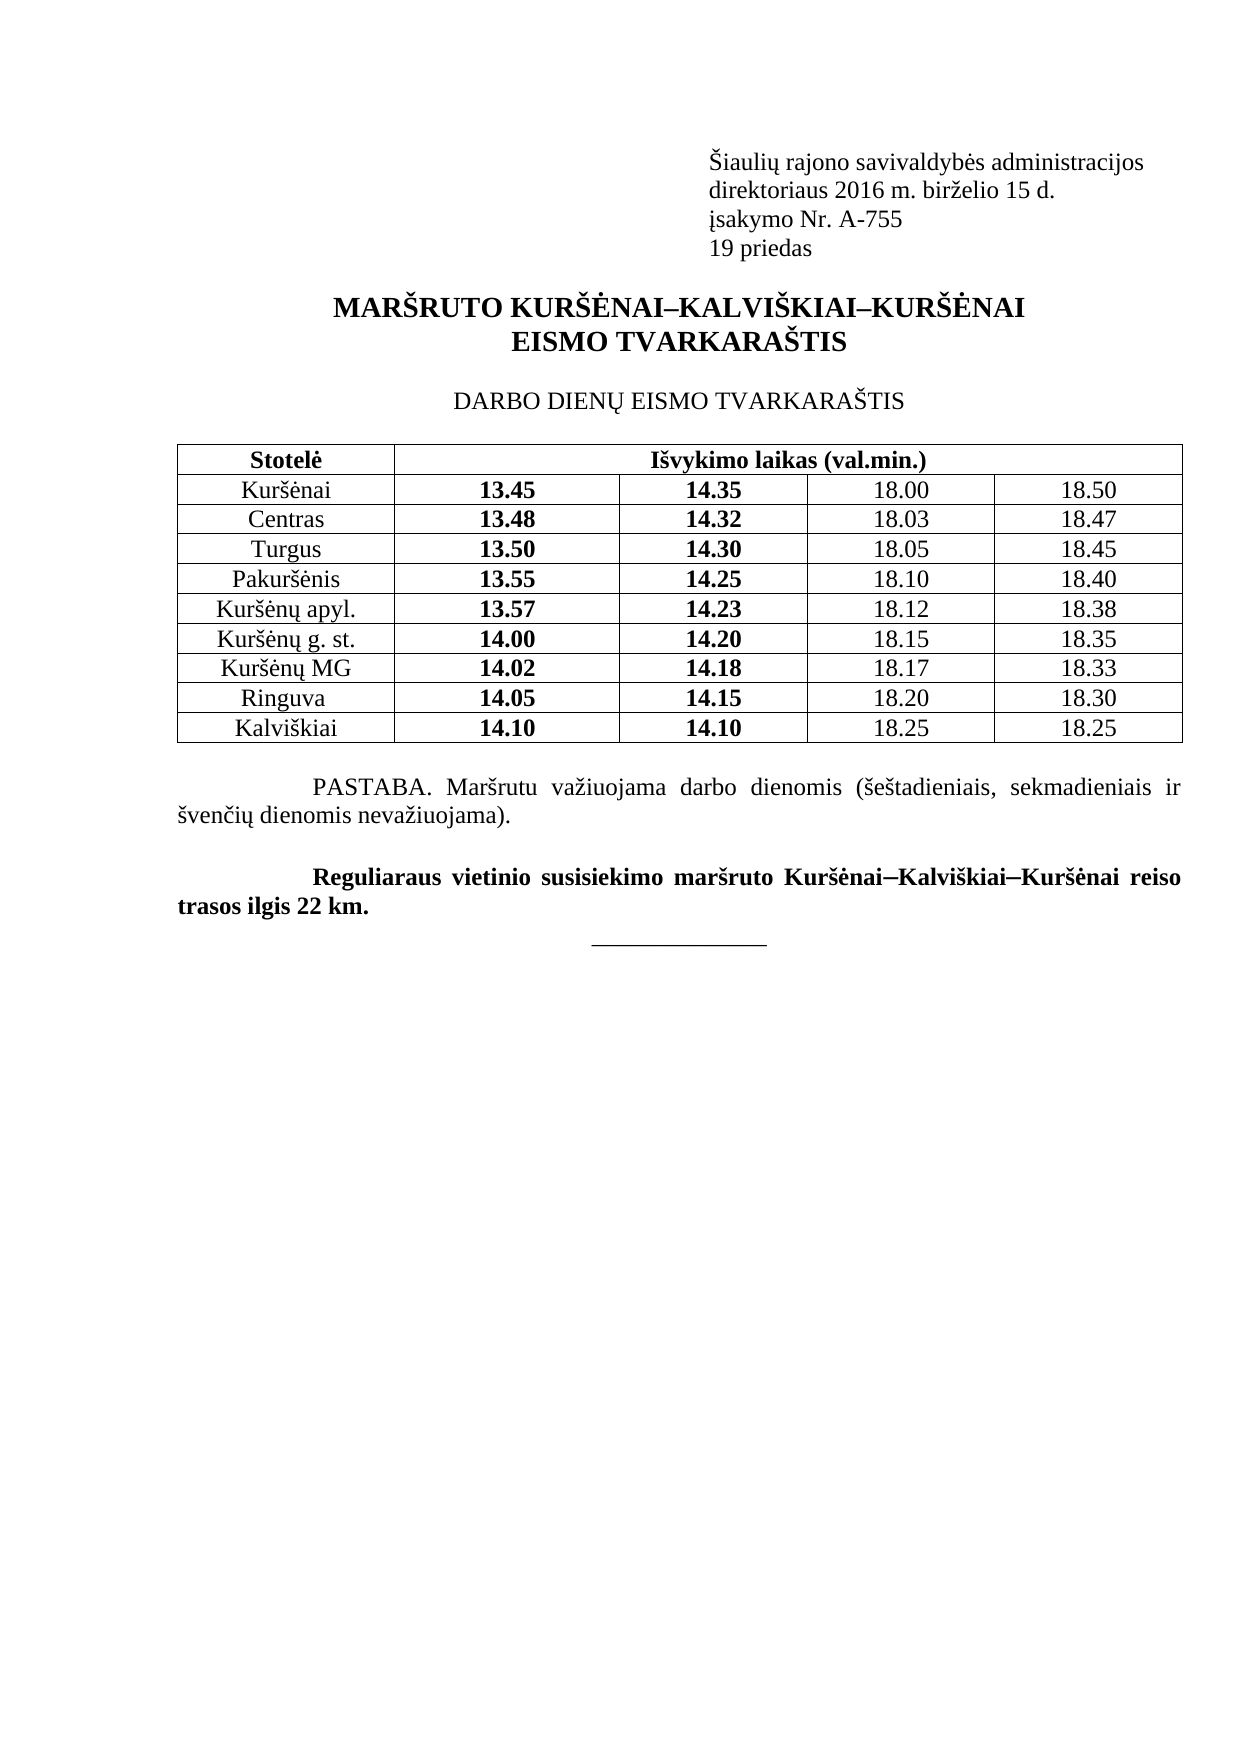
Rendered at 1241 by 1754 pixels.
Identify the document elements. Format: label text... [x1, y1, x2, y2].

table_cell 14.00 [395, 624, 619, 652]
table_cell 18.05 [808, 534, 994, 563]
table_cell 18.20 [808, 683, 994, 712]
text 19 priedas [709, 233, 1181, 262]
table_header Stotelė [178, 445, 394, 474]
text Reguliaraus vietinio susisiekimo maršruto Kuršėnai–Kalviškiai–Kuršėnai reiso trasos ilgis 22 km. [177, 858, 1181, 920]
table_cell 14.10 [395, 713, 619, 742]
table_cell Kuršėnai [178, 475, 394, 503]
table_cell 18.03 [808, 505, 994, 533]
table_header Išvykimo laikas (val.min.) [395, 445, 1182, 474]
table_cell 18.45 [995, 534, 1182, 563]
table_cell 18.30 [995, 683, 1182, 712]
table_cell 13.57 [395, 594, 619, 623]
table_cell 18.12 [808, 594, 994, 623]
text DARBO DIENŲ EISMO TVARKARAŠTIS [177, 386, 1181, 415]
table_cell 18.17 [808, 654, 994, 682]
table_cell 13.55 [395, 564, 619, 593]
table_cell 18.25 [808, 713, 994, 742]
table_cell 18.38 [995, 594, 1182, 623]
table_cell 13.50 [395, 534, 619, 563]
table_cell 14.20 [620, 624, 807, 652]
table_cell 13.45 [395, 475, 619, 503]
table_cell 14.23 [620, 594, 807, 623]
table_cell 13.48 [395, 505, 619, 533]
table_cell Turgus [178, 534, 394, 563]
table_cell 18.10 [808, 564, 994, 593]
text PASTABA. Maršrutu važiuojama darbo dienomis (šeštadieniais, sekmadieniais ir švenčių dienomis nevažiuojama). [177, 772, 1181, 829]
text ______________ [177, 920, 1181, 949]
table_cell 18.35 [995, 624, 1182, 652]
table_cell 14.05 [395, 683, 619, 712]
table_cell 14.25 [620, 564, 807, 593]
table_cell 14.10 [620, 713, 807, 742]
text įsakymo Nr. A-755 [709, 204, 1181, 233]
table_cell Ringuva [178, 683, 394, 712]
table_cell 18.40 [995, 564, 1182, 593]
table_cell 18.25 [995, 713, 1182, 742]
table_cell 18.33 [995, 654, 1182, 682]
text MARŠRUTO KURŠĖNAI–KALVIŠKIAI–KURŠĖNAI [177, 291, 1181, 324]
table_cell Pakuršėnis [178, 564, 394, 593]
table_cell Kuršėnų MG [178, 654, 394, 682]
text Šiaulių rajono savivaldybės administracijos direktoriaus 2016 m. birželio 15 d. [709, 147, 1181, 204]
table_cell Centras [178, 505, 394, 533]
table_cell 18.50 [995, 475, 1182, 503]
table_cell 18.00 [808, 475, 994, 503]
table_cell 18.47 [995, 505, 1182, 533]
table_cell 14.30 [620, 534, 807, 563]
table_cell 14.18 [620, 654, 807, 682]
table_cell Kalviškiai [178, 713, 394, 742]
table_cell 14.02 [395, 654, 619, 682]
table_cell Kuršėnų apyl. [178, 594, 394, 623]
table_cell 14.32 [620, 505, 807, 533]
table_cell Kuršėnų g. st. [178, 624, 394, 652]
table_cell 18.15 [808, 624, 994, 652]
table_cell 14.15 [620, 683, 807, 712]
text EISMO TVARKARAŠTIS [177, 324, 1181, 358]
table_cell 14.35 [620, 475, 807, 503]
